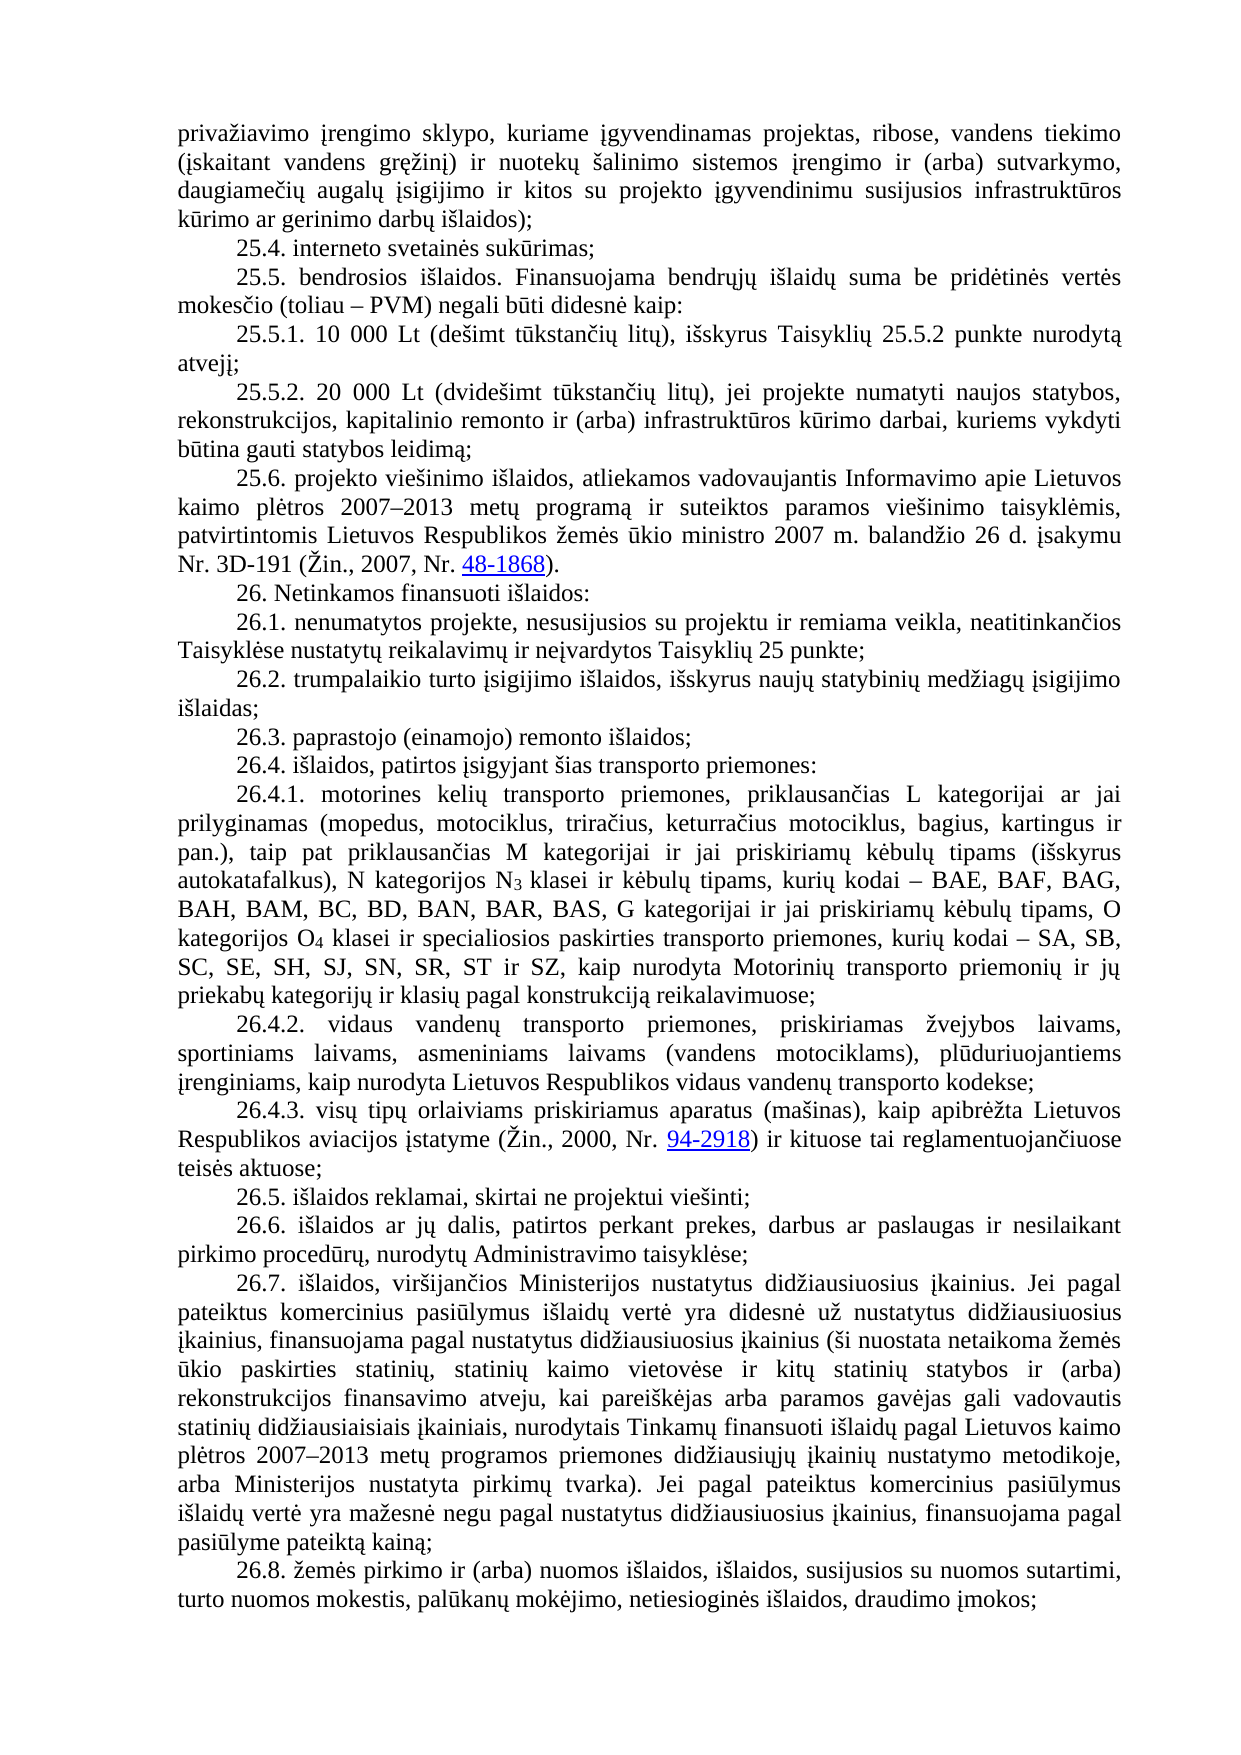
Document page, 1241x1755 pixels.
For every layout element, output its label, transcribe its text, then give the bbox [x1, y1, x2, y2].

text 25.4. interneto svetainės sukūrimas; [177, 233, 1122, 262]
text 26.6. išlaidos ar jų dalis, patirtos perkant prekes, darbus ar paslaugas ir nesilaikant pirkimo procedūrų, nurodytų Administravimo taisyklėse; [177, 1211, 1122, 1268]
text 26.4. išlaidos, patirtos įsigyjant šias transporto priemones: [177, 751, 1122, 779]
text 26. Netinkamos finansuoti išlaidos: [177, 578, 1122, 607]
text 26.7. išlaidos, viršijančios Ministerijos nustatytus didžiausiuosius įkainius. Jei pagal pateiktus komercinius pasiūlymus išlaidų vertė yra didesnė už nustatytus didžiausiuosius įkainius, finansuojama pagal nustatytus didžiausiuosius įkainius (ši nuostata netaikoma žemės ūkio paskirties statinių, statinių kaimo vietovėse ir kitų statinių statybos ir (arba) rekonstrukcijos finansavimo atveju, kai pareiškėjas arba paramos gavėjas gali vadovautis statinių didžiausiaisiais įkainiais, nurodytais Tinkamų finansuoti išlaidų pagal Lietuvos kaimo plėtros 2007–2013 metų programos priemones didžiausiųjų įkainių nustatymo metodikoje, arba Ministerijos nustatyta pirkimų tvarka). Jei pagal pateiktus komercinius pasiūlymus išlaidų vertė yra mažesnė negu pagal nustatytus didžiausiuosius įkainius, finansuojama pagal pasiūlyme pateiktą kainą; [177, 1268, 1122, 1556]
text 25.5.2. 20 000 Lt (dvidešimt tūkstančių litų), jei projekte numatyti naujos statybos, rekonstrukcijos, kapitalinio remonto ir (arba) infrastruktūros kūrimo darbai, kuriems vykdyti būtina gauti statybos leidimą; [177, 377, 1122, 463]
text 25.5. bendrosios išlaidos. Finansuojama bendrųjų išlaidų suma be pridėtinės vertės mokesčio (toliau – PVM) negali būti didesnė kaip: [177, 262, 1122, 319]
text 26.8. žemės pirkimo ir (arba) nuomos išlaidos, išlaidos, susijusios su nuomos sutartimi, turto nuomos mokestis, palūkanų mokėjimo, netiesioginės išlaidos, draudimo įmokos; [177, 1556, 1122, 1613]
text 25.6. projekto viešinimo išlaidos, atliekamos vadovaujantis Informavimo apie Lietuvos kaimo plėtros 2007–2013 metų programą ir suteiktos paramos viešinimo taisyklėmis, patvirtintomis Lietuvos Respublikos žemės ūkio ministro 2007 m. balandžio 26 d. įsakymu Nr. 3D-191 (Žin., 2007, Nr. 48-1868). [177, 463, 1122, 578]
text privažiavimo įrengimo sklypo, kuriame įgyvendinamas projektas, ribose, vandens tiekimo (įskaitant vandens gręžinį) ir nuotekų šalinimo sistemos įrengimo ir (arba) sutvarkymo, daugiamečių augalų įsigijimo ir kitos su projekto įgyvendinimu susijusios infrastruktūros kūrimo ar gerinimo darbų išlaidos); [177, 118, 1122, 233]
text 26.3. paprastojo (einamojo) remonto išlaidos; [177, 722, 1122, 751]
text 26.1. nenumatytos projekte, nesusijusios su projektu ir remiama veikla, neatitinkančios Taisyklėse nustatytų reikalavimų ir neįvardytos Taisyklių 25 punkte; [177, 607, 1122, 664]
text 25.5.1. 10 000 Lt (dešimt tūkstančių litų), išskyrus Taisyklių 25.5.2 punkte nurodytą atvejį; [177, 319, 1122, 377]
text 26.4.2. vidaus vandenų transporto priemones, priskiriamas žvejybos laivams, sportiniams laivams, asmeniniams laivams (vandens motociklams), plūduriuojantiems įrenginiams, kaip nurodyta Lietuvos Respublikos vidaus vandenų transporto kodekse; [177, 1009, 1122, 1096]
text 26.4.3. visų tipų orlaiviams priskiriamus aparatus (mašinas), kaip apibrėžta Lietuvos Respublikos aviacijos įstatyme (Žin., 2000, Nr. 94-2918) ir kituose tai reglamentuojančiuose teisės aktuose; [177, 1096, 1122, 1182]
text 26.4.1. motorines kelių transporto priemones, priklausančias L kategorijai ar jai prilyginamas (mopedus, motociklus, triračius, keturračius motociklus, bagius, kartingus ir pan.), taip pat priklausančias M kategorijai ir jai priskiriamų kėbulų tipams (išskyrus autokatafalkus), N kategorijos N3 klasei ir kėbulų tipams, kurių kodai – BAE, BAF, BAG, BAH, BAM, BC, BD, BAN, BAR, BAS, G kategorijai ir jai priskiriamų kėbulų tipams, O kategorijos O4 klasei ir specialiosios paskirties transporto priemones, kurių kodai – SA, SB, SC, SE, SH, SJ, SN, SR, ST ir SZ, kaip nurodyta Motorinių transporto priemonių ir jų priekabų kategorijų ir klasių pagal konstrukciją reikalavimuose; [177, 779, 1122, 1009]
text 26.5. išlaidos reklamai, skirtai ne projektui viešinti; [177, 1182, 1122, 1211]
text 26.2. trumpalaikio turto įsigijimo išlaidos, išskyrus naujų statybinių medžiagų įsigijimo išlaidas; [177, 664, 1122, 722]
